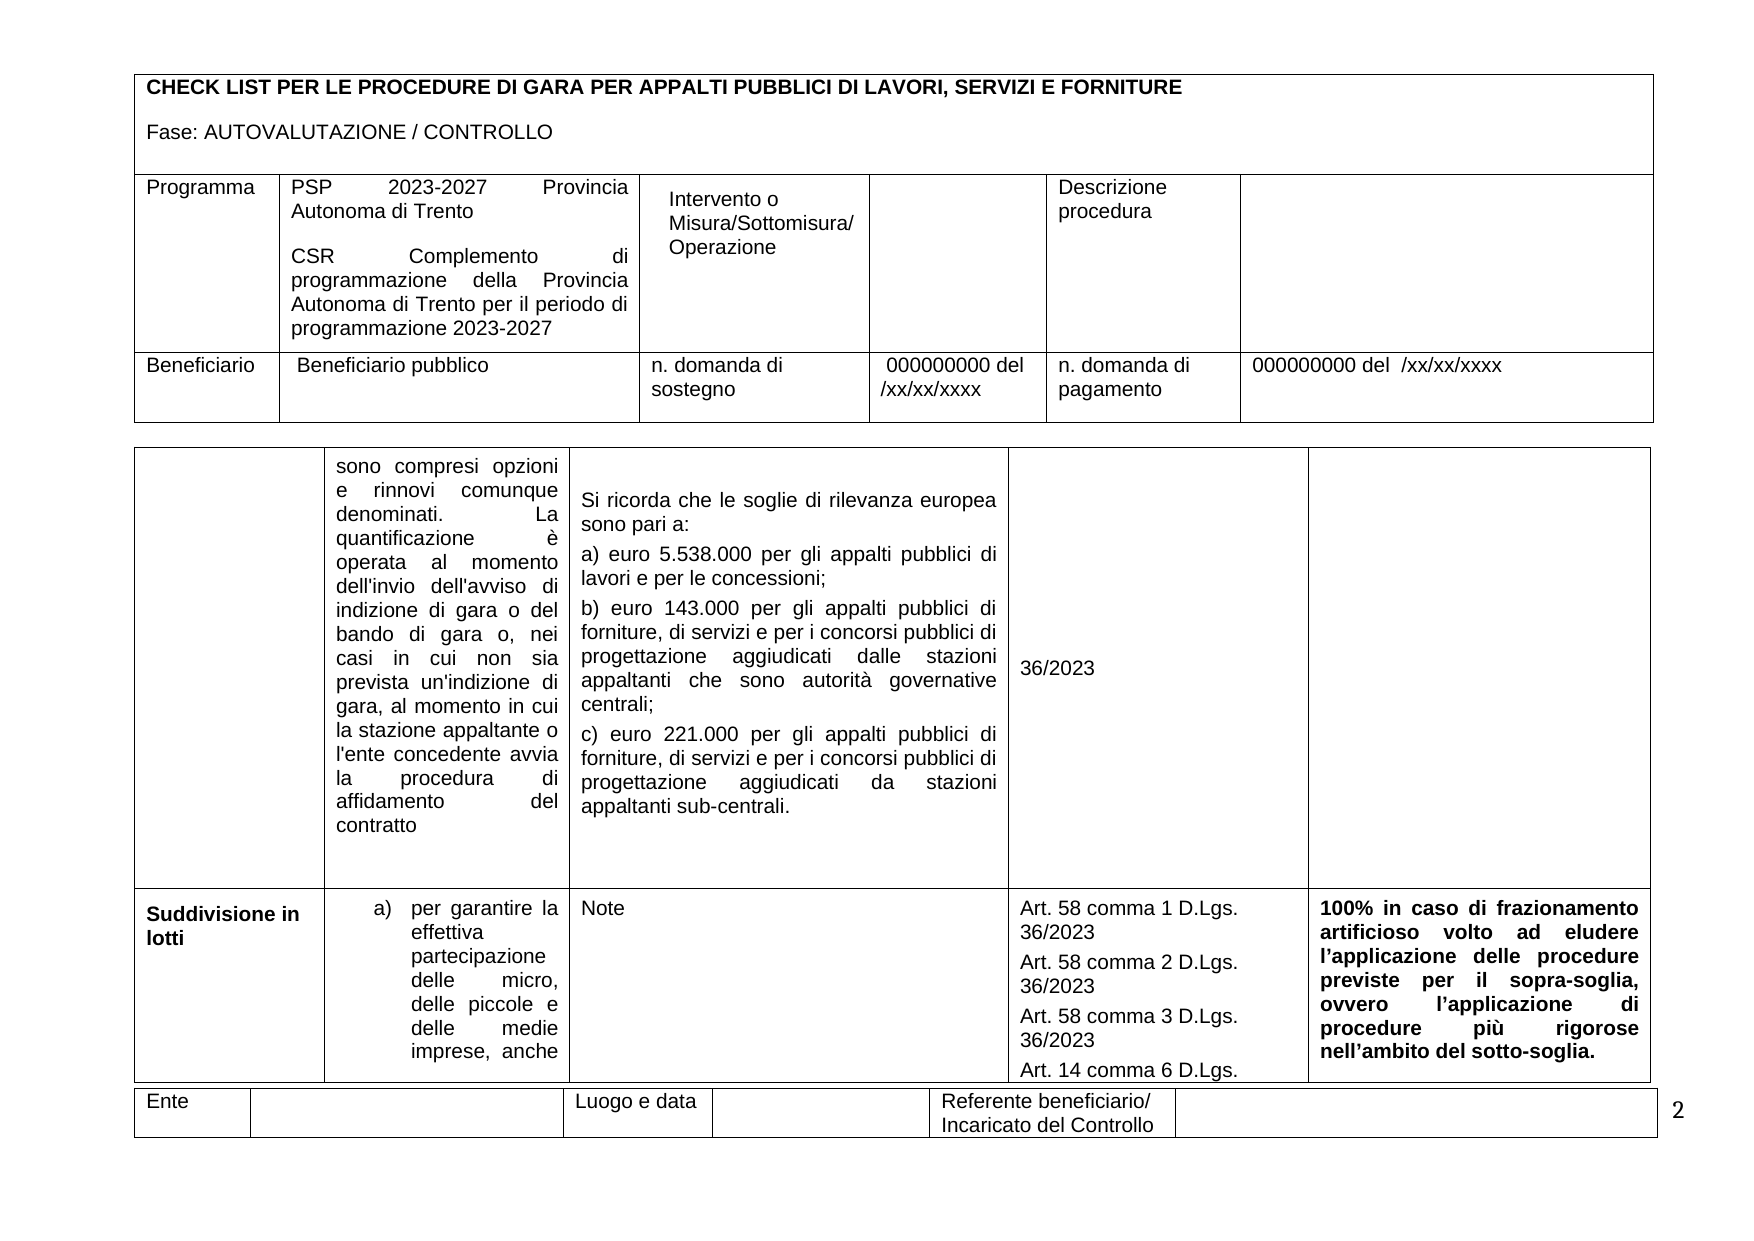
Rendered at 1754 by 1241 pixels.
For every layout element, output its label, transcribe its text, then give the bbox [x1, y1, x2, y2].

table_cell Si ricorda che le soglie di rilevanza europea sono pari a: a) euro 5.538.000 per gli appalti pubblici di lavori e per le concessioni; b) euro 143.000 per gli appalti pubblici di forniture, di servizi e per i concorsi pubblici di progettazione aggiudicati dalle stazioni appaltanti che sono autorità governative centrali; c) euro 221.000 per gli appalti pubblici di forniture, di servizi e per i concorsi pubblici di progettazione aggiudicati da stazioni appaltanti sub-centrali. [570, 448, 1008, 888]
table_cell Art. 58 comma 1 D.Lgs. 36/2023 Art. 58 comma 2 D.Lgs. 36/2023 Art. 58 comma 3 D.Lgs. 36/2023 Art. 14 comma 6 D.Lgs. [1009, 889, 1308, 1082]
table_cell per garantire la effettiva partecipazione delle micro, delle piccole e delle medie imprese, anche di prossimità, l’appalto è stato suddiviso in lotti funzionali, prestazionali o quantitativi in conformità alle categorie o specializzazioni nel settore dei lavori, servizi e forniture? □ Sì □ No in caso di mancata suddivisione dell'appalto in lotti, nel bando o nell'avviso di indizione della gara le stazioni appaltanti motivano la scelta? □ Sì □ No è rispettato il divieto di accorpamento artificioso? □ Sì □ No è rispettato il divieto di frazionamento artificioso? □ Sì □ No [325, 889, 569, 1082]
table_cell Suddivisione in lotti [135, 889, 324, 1082]
table_cell Note [570, 889, 1008, 1082]
table_cell 100% in caso di frazionamento artificioso volto ad eludere l’applicazione delle procedure previste per il sopra-soglia, ovvero l’applicazione di procedure più rigorose nell’ambito del sotto-soglia. [1309, 889, 1650, 1082]
table_cell [1309, 448, 1650, 888]
table_cell [135, 448, 324, 888]
table_cell sono compresi opzioni e rinnovi comunque denominati. La quantificazione è operata al momento dell'invio dell'avviso di indizione di gara o del bando di gara o, nei casi in cui non sia prevista un'indizione di gara, al momento in cui la stazione appaltante o l'ente concedente avvia la procedura di affidamento del contratto [325, 448, 569, 888]
table_cell 36/2023 [1009, 448, 1308, 888]
